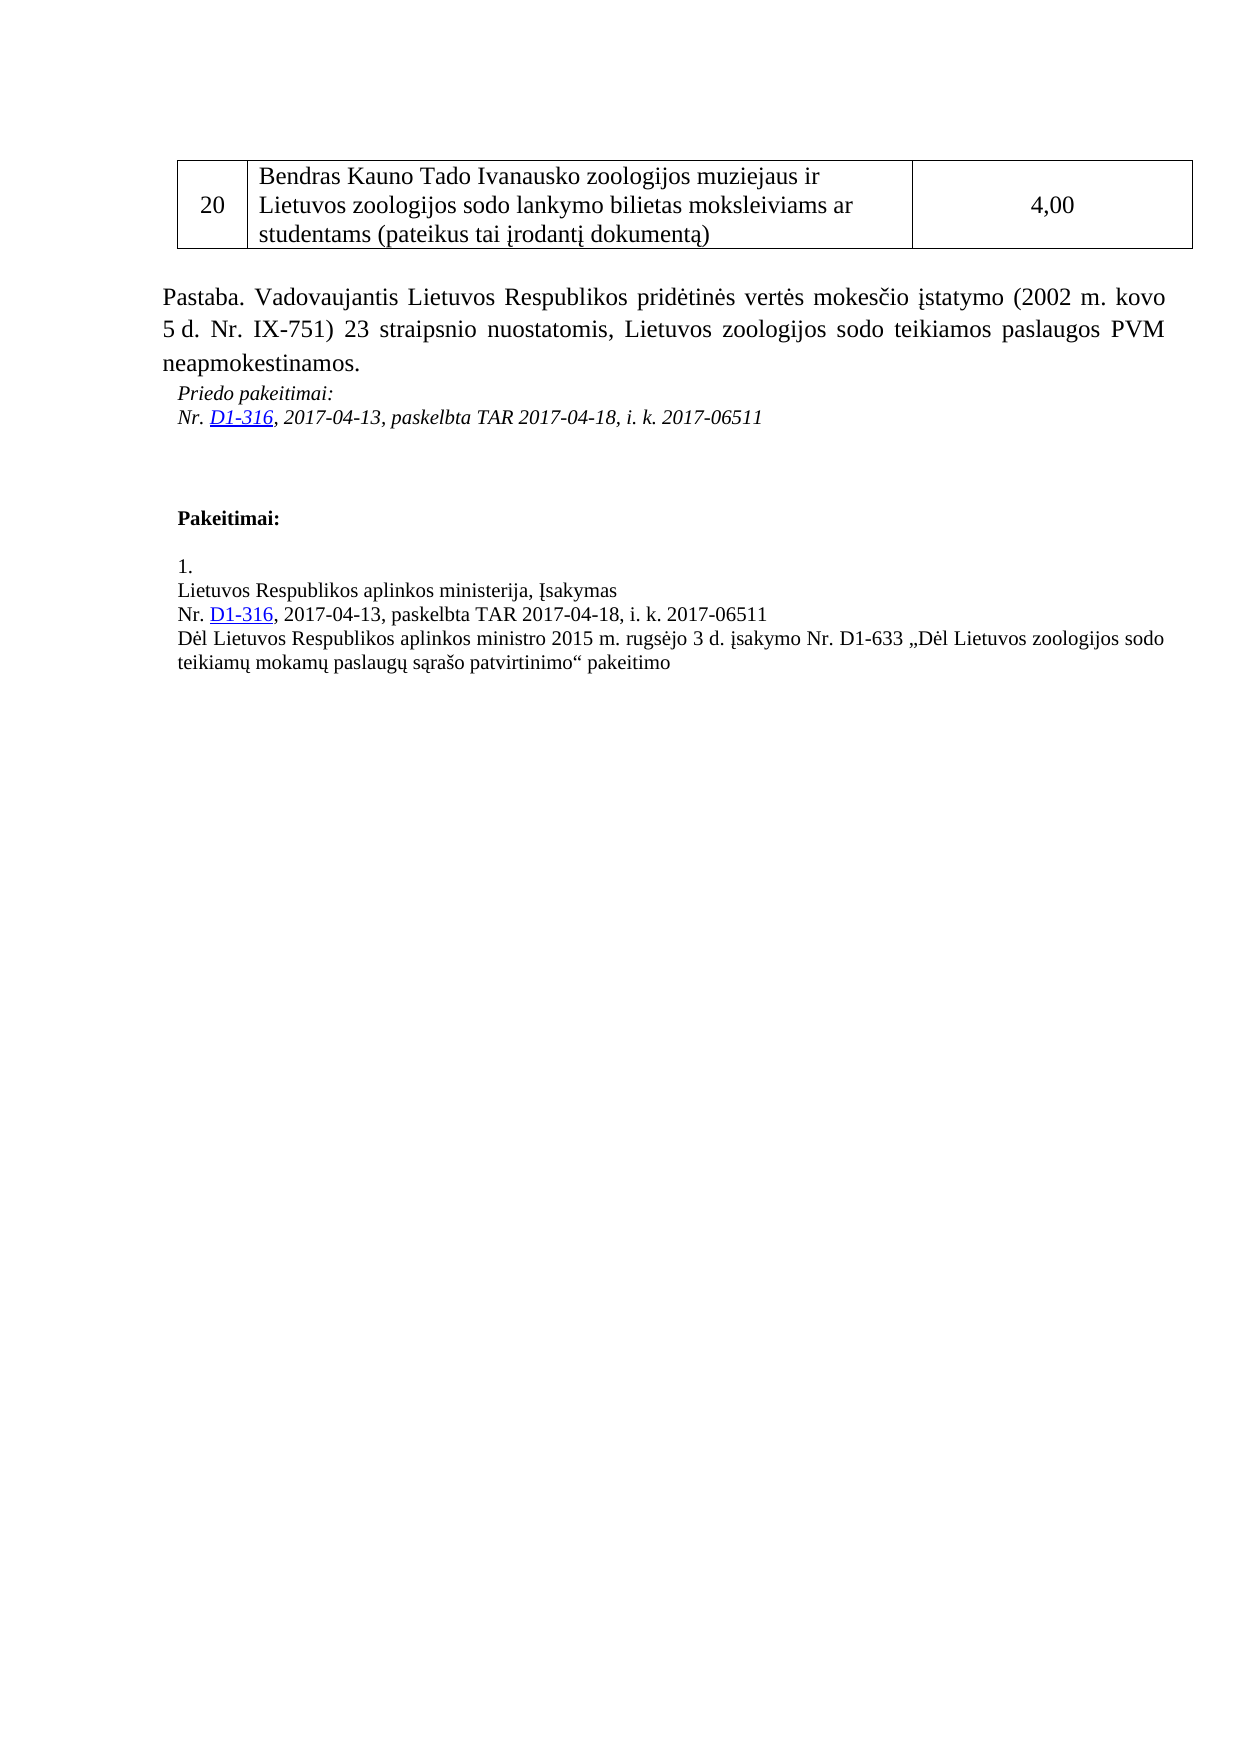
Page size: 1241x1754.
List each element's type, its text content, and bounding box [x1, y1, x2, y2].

text Nr. D1-316, 2017-04-13, paskelbta TAR 2017-04-18, i. k. 2017-06511 [177, 602, 1166, 626]
table_cell Bendras Kauno Tado Ivanausko zoologijos muziejaus ir Lietuvos zoologijos sodo lankymo bilietas moksleiviams ar studentams (pateikus tai įrodantį dokumentą) [248, 161, 912, 247]
text Nr. D1-316, 2017-04-13, paskelbta TAR 2017-04-18, i. k. 2017-06511 [177, 405, 1166, 429]
table_cell 20 [178, 161, 247, 247]
text Pakeitimai: [177, 506, 1166, 530]
table_cell 4,00 [913, 161, 1192, 247]
text Dėl Lietuvos Respublikos aplinkos ministro 2015 m. rugsėjo 3 d. įsakymo Nr. D1-633 „Dėl Lietuvos zoologijos sodo teikiamų mokamų paslaugų sąrašo patvirtinimo“ pakeitimo [177, 626, 1166, 674]
text 1. [177, 554, 1166, 578]
text Priedo pakeitimai: [177, 381, 1166, 405]
text Lietuvos Respublikos aplinkos ministerija, Įsakymas [177, 578, 1166, 602]
text Pastaba. Vadovaujantis Lietuvos Respublikos pridėtinės vertės mokesčio įstatymo (2002 m. kovo 5 d. Nr. IX-751) 23 straipsnio nuostatomis, Lietuvos zoologijos sodo teikiamos paslaugos PVM neapmokestinamos. [162, 282, 1166, 376]
